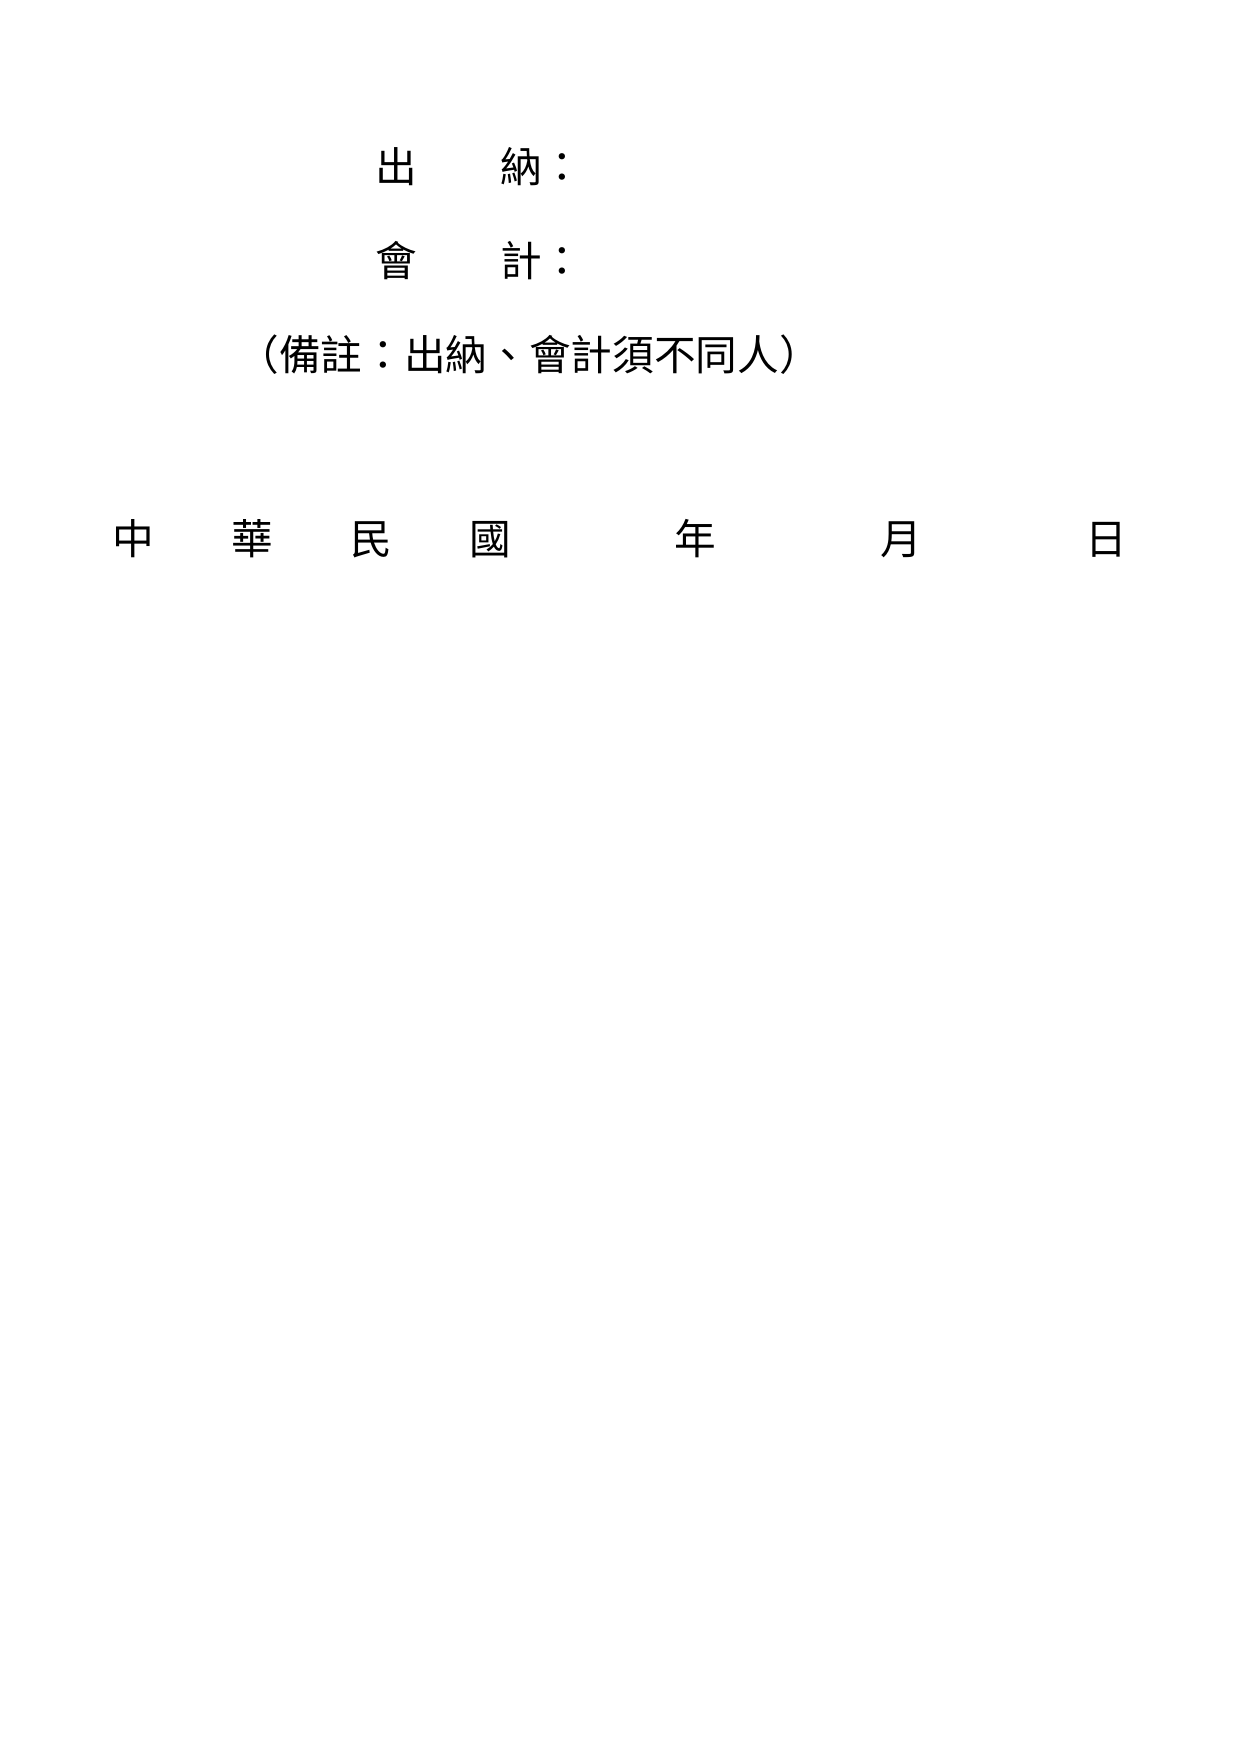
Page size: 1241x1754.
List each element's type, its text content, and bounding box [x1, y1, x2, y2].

text 中華民國 年 月 日 [112, 499, 1128, 574]
text 出 納： [112, 127, 1128, 202]
text 會 計： [112, 221, 1128, 296]
text （備註：出納、會計須不同人） [112, 314, 1128, 389]
